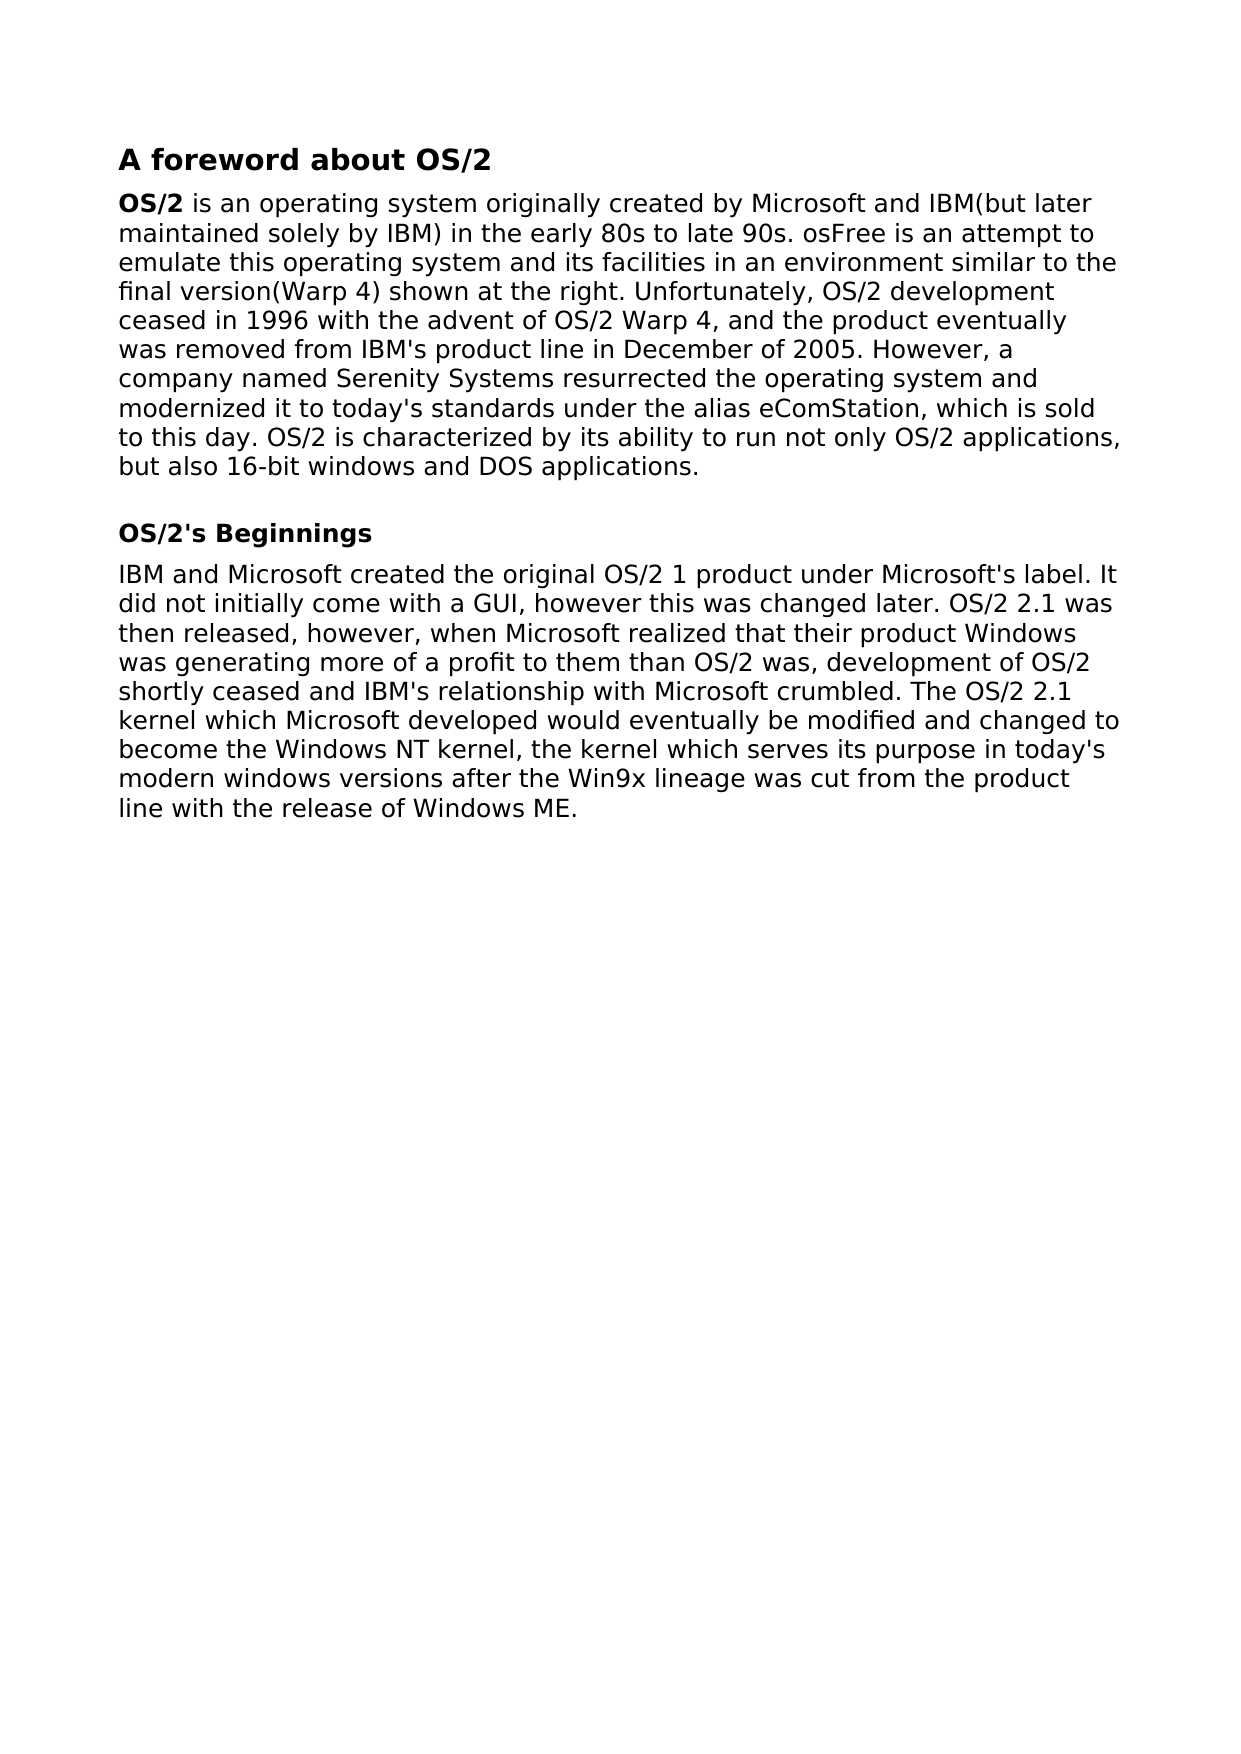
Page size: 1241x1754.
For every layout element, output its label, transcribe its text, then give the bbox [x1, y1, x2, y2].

subtitle A foreword about OS/2 [118, 143, 1122, 177]
subtitle OS/2's Beginnings [118, 519, 1122, 548]
text IBM and Microsoft created the original OS/2 1 product under Microsoft's label. It did not initially come with a GUI, however this was changed later. OS/2 2.1 was then released, however, when Microsoft realized that their product Windows was generating more of a profit to them than OS/2 was, development of OS/2 shortly ceased and IBM's relationship with Microsoft crumbled. The OS/2 2.1 kernel which Microsoft developed would eventually be modified and changed to become the Windows NT kernel, the kernel which serves its purpose in today's modern windows versions after the Win9x lineage was cut from the product line with the release of Windows ME. [118, 560, 1122, 823]
text OS/2 is an operating system originally created by Microsoft and IBM(but later maintained solely by IBM) in the early 80s to late 90s. osFree is an attempt to emulate this operating system and its facilities in an environment similar to the final version(Warp 4) shown at the right. Unfortunately, OS/2 development ceased in 1996 with the advent of OS/2 Warp 4, and the product eventually was removed from IBM's product line in December of 2005. However, a company named Serenity Systems resurrected the operating system and modernized it to today's standards under the alias eComStation, which is sold to this day. OS/2 is characterized by its ability to run not only OS/2 applications, but also 16-bit windows and DOS applications. [118, 189, 1122, 481]
